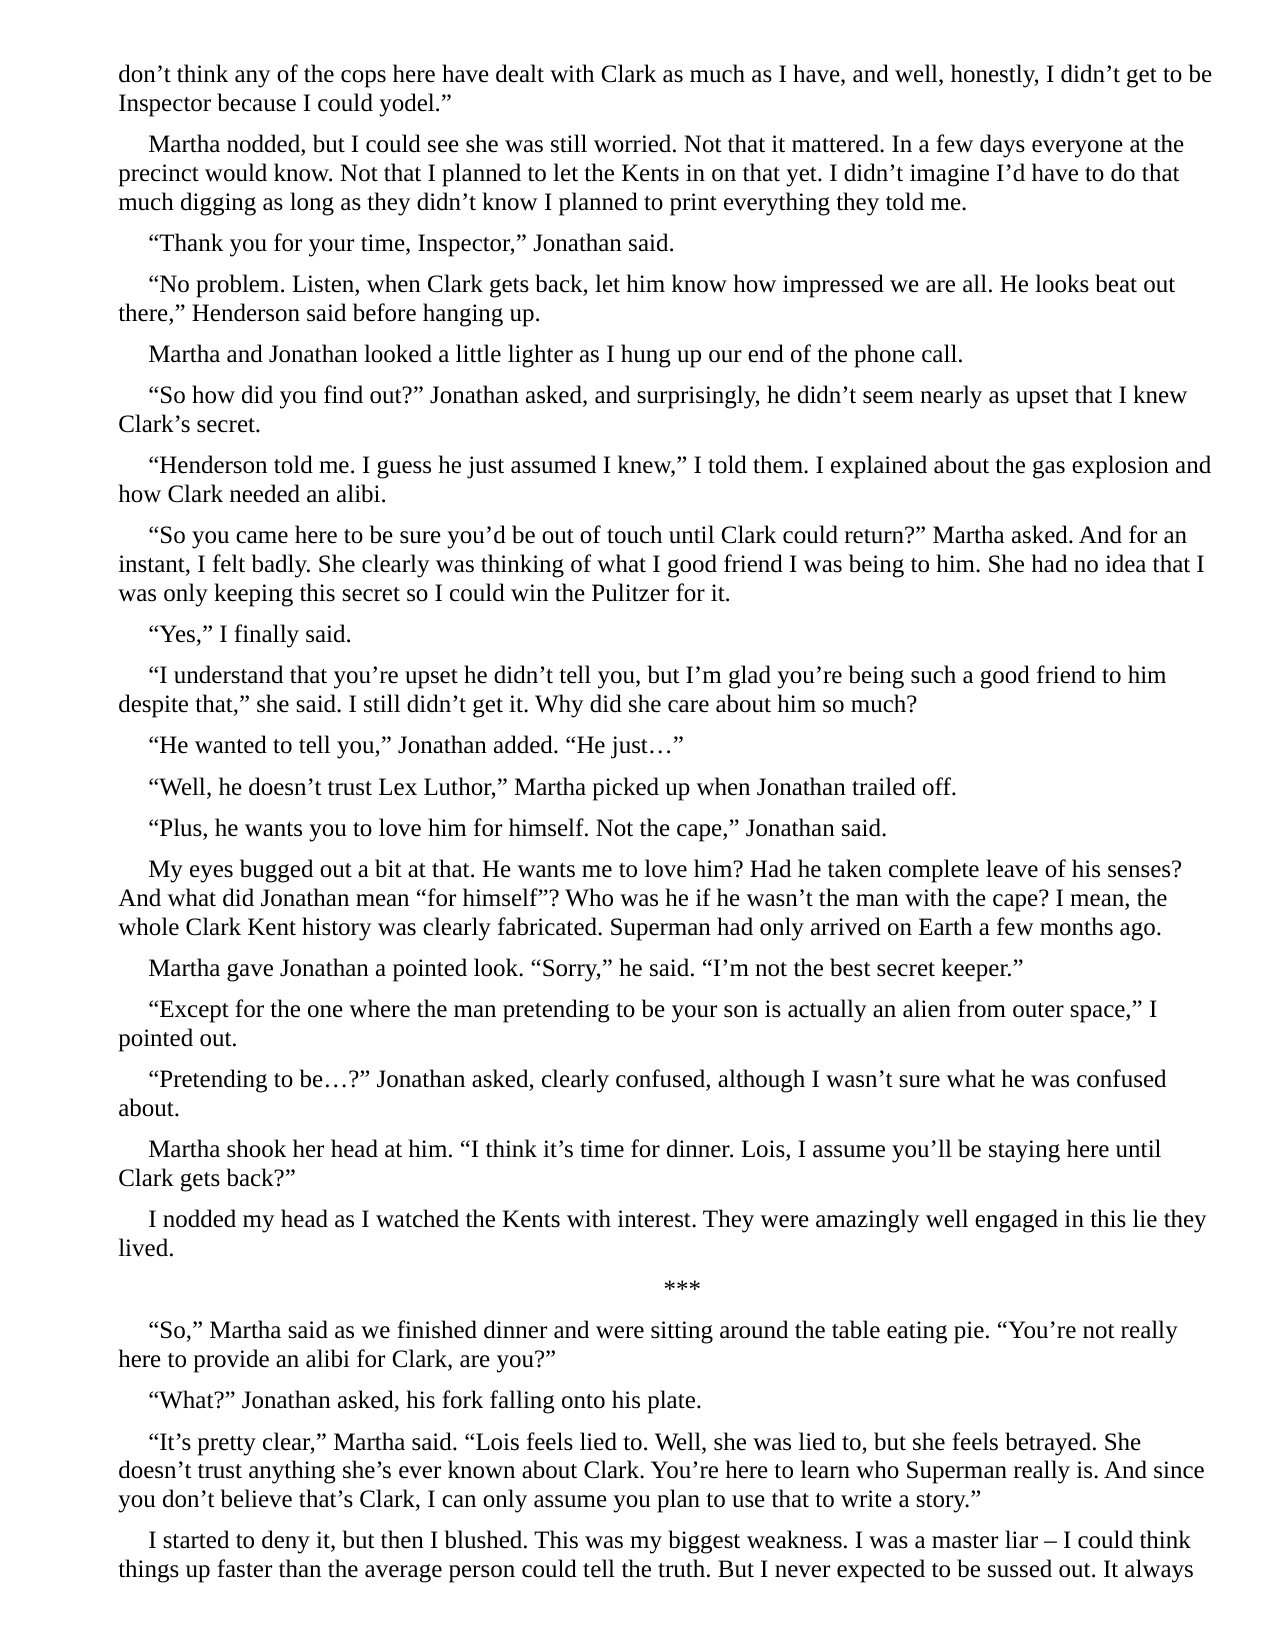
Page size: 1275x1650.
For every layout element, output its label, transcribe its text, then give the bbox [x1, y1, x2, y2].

text “Henderson told me. I guess he just assumed I knew,” I told them. I explained about the gas explosion and how Clark needed an alibi. [118, 450, 1216, 508]
text Martha gave Jonathan a pointed look. “Sorry,” he said. “I’m not the best secret keeper.” [118, 953, 1216, 982]
text “No problem. Listen, when Clark gets back, let him know how impressed we are all. He looks beat out there,” Henderson said before hanging up. [118, 269, 1216, 327]
text don’t think any of the cops here have dealt with Clark as much as I have, and well, honestly, I didn’t get to be Inspector because I could yodel.” [118, 59, 1216, 117]
text “So you came here to be sure you’d be out of touch until Clark could return?” Martha asked. And for an instant, I felt badly. She clearly was thinking of what I good friend I was being to him. She had no idea that I was only keeping this secret so I could win the Pulitzer for it. [118, 520, 1216, 607]
text Martha nodded, but I could see she was still worried. Not that it mattered. In a few days everyone at the precinct would know. Not that I planned to let the Kents in on that yet. I didn’t imagine I’d have to do that much digging as long as they didn’t know I planned to print everything they told me. [118, 129, 1216, 215]
text I nodded my head as I watched the Kents with interest. They were amazingly well engaged in this lie they lived. [118, 1204, 1216, 1262]
text “So,” Martha said as we finished dinner and were sitting around the table eating pie. “You’re not really here to provide an alibi for Clark, are you?” [118, 1315, 1216, 1373]
text “I understand that you’re upset he didn’t tell you, but I’m glad you’re being such a good friend to him despite that,” she said. I still didn’t get it. Why did she care about him so much? [118, 660, 1216, 718]
text “Pretending to be…?” Jonathan asked, clearly confused, although I wasn’t sure what he was confused about. [118, 1064, 1216, 1122]
text “Plus, he wants you to love him for himself. Not the cape,” Jonathan said. [118, 813, 1216, 842]
text “Yes,” I finally said. [118, 619, 1216, 648]
text “What?” Jonathan asked, his fork falling onto his plate. [118, 1385, 1216, 1414]
text *** [118, 1274, 1216, 1303]
text “He wanted to tell you,” Jonathan added. “He just…” [118, 730, 1216, 759]
text “So how did you find out?” Jonathan asked, and surprisingly, he didn’t seem nearly as upset that I knew Clark’s secret. [118, 380, 1216, 438]
text Martha and Jonathan looked a little lighter as I hung up our end of the phone call. [118, 339, 1216, 368]
text “It’s pretty clear,” Martha said. “Lois feels lied to. Well, she was lied to, but she feels betrayed. She doesn’t trust anything she’s ever known about Clark. You’re here to learn who Superman really is. And since you don’t believe that’s Clark, I can only assume you plan to use that to write a story.” [118, 1427, 1216, 1513]
text I started to deny it, but then I blushed. This was my biggest weakness. I was a master liar – I could think things up faster than the average person could tell the truth. But I never expected to be sussed out. It always [118, 1525, 1216, 1583]
text “Except for the one where the man pretending to be your son is actually an alien from outer space,” I pointed out. [118, 994, 1216, 1052]
text “Well, he doesn’t trust Lex Luthor,” Martha picked up when Jonathan trailed off. [118, 772, 1216, 800]
text Martha shook her head at him. “I think it’s time for dinner. Lois, I assume you’ll be staying here until Clark gets back?” [118, 1134, 1216, 1192]
text “Thank you for your time, Inspector,” Jonathan said. [118, 228, 1216, 257]
text My eyes bugged out a bit at that. He wants me to love him? Had he taken complete leave of his senses? And what did Jonathan mean “for himself”? Who was he if he wasn’t the man with the cape? I mean, the whole Clark Kent history was clearly fabricated. Superman had only arrived on Earth a few months ago. [118, 854, 1216, 940]
